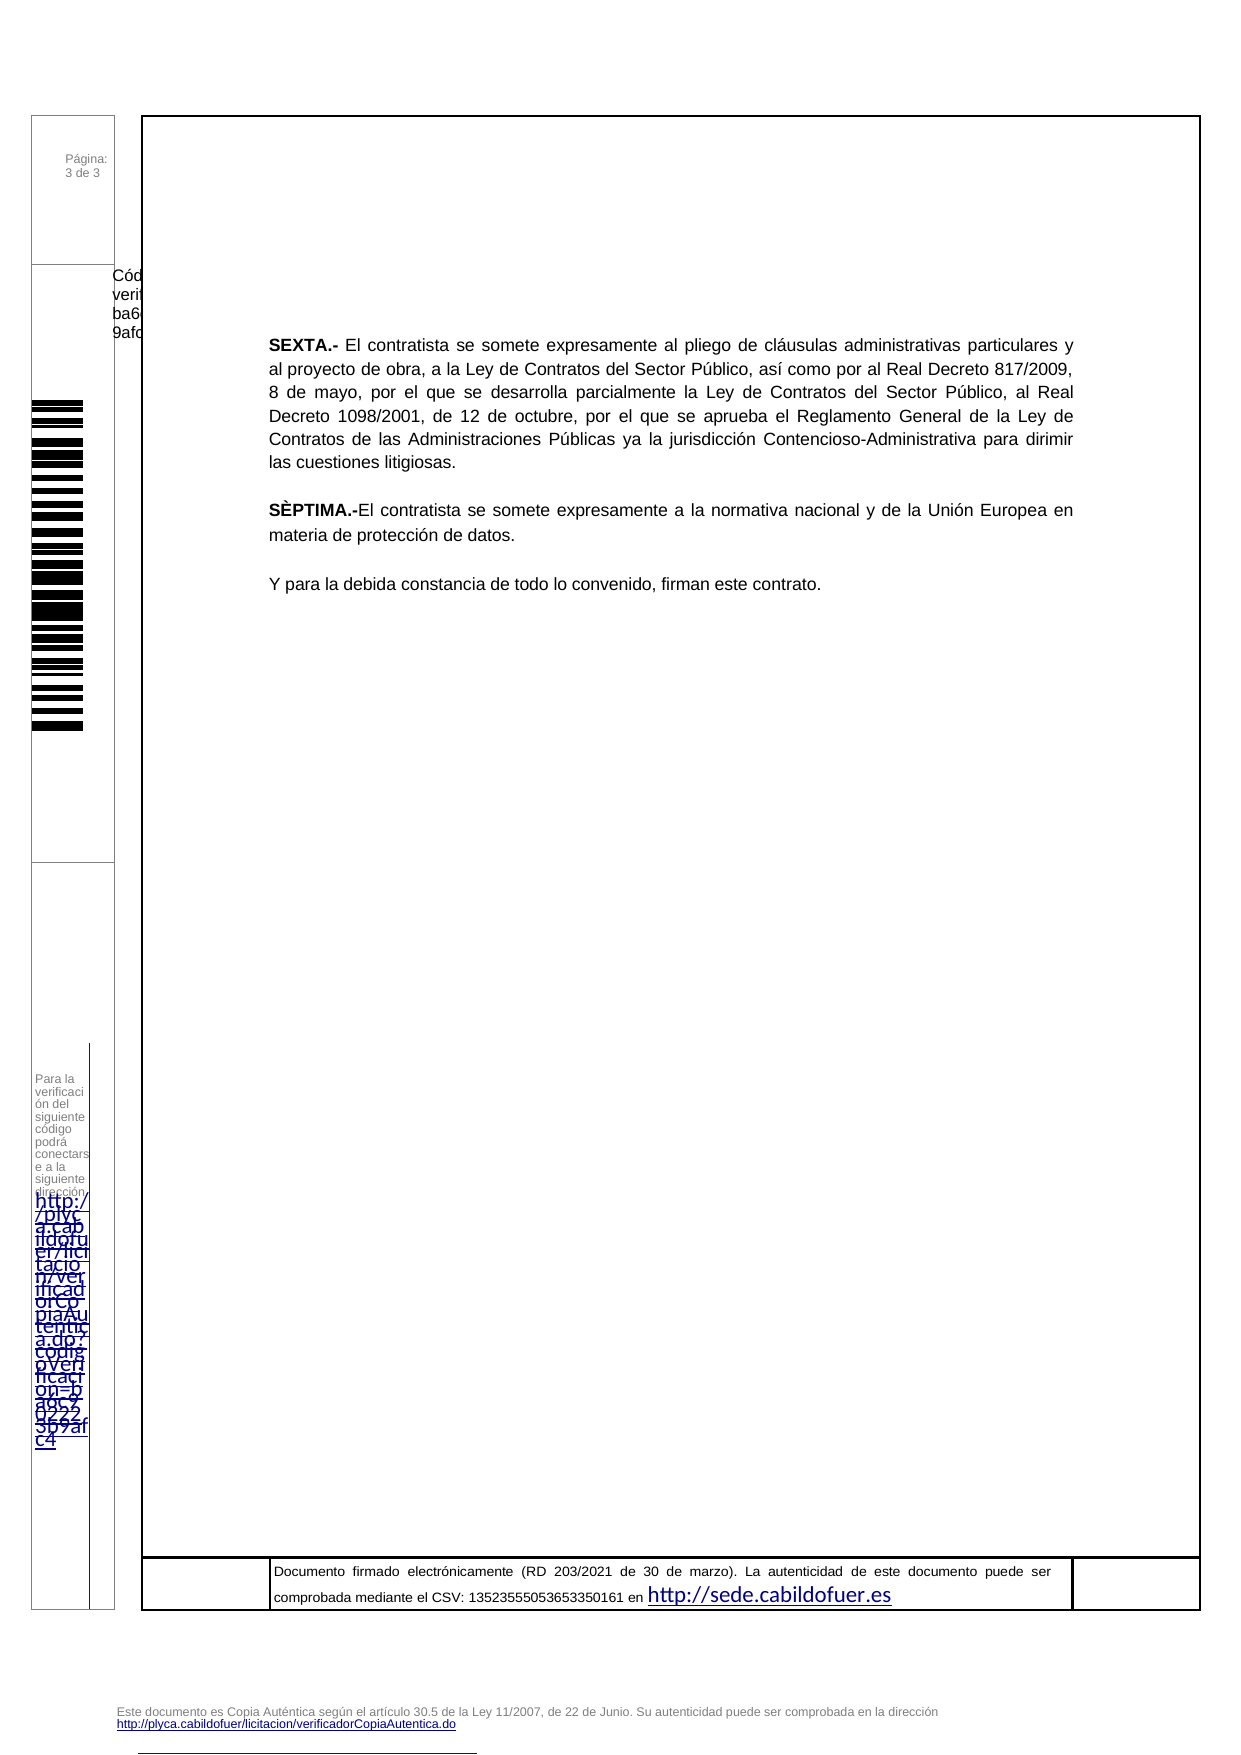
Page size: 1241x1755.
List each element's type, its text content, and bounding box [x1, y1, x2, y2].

table_cell [32, 676, 83, 684]
table_cell [32, 731, 83, 862]
table_cell [32, 468, 83, 474]
table_header Página: 3 de 3 [32, 116, 114, 264]
table_cell [32, 265, 83, 399]
table_cell Para la verificación del siguiente código podrá conectarse a la siguiente dirección http://plyca.cabildofuer/licitacion/verificadorCopiaAutentica.do?codigoVerificacion=ba6c902223b9afc4 [32, 1043, 89, 1608]
table_cell [32, 494, 83, 501]
table_cell [32, 863, 114, 1042]
table_cell Documento firmado electrónicamente (RD 203/2021 de 30 de marzo). La autenticidad de este documento puede ser comprobada mediante el CSV: 13523555053653350161 en http://sede.cabildofuer.es [271, 1559, 1071, 1608]
table_cell [90, 1043, 114, 1608]
table_cell [32, 537, 83, 543]
table_cell [32, 585, 83, 590]
table_cell [1074, 1559, 1199, 1608]
table_header SEXTA.- El contratista se somete expresamente al pliego de cláusulas administrativas particulares y al proyecto de obra, a la Ley de Contratos del Sector Público, así como por al Real Decreto 817/2009, 8 de mayo, por el que se desarrolla parcialmente la Ley de Contratos del Sector Público, al Real Decreto 1098/2001, de 12 de octubre, por el que se aprueba el Reglamento General de la Ley de Contratos de las Administraciones Públicas ya la jurisdicción Contencioso-Administrativa para dirimir las cuestiones litigiosas. SÈPTIMA.-El contratista se somete expresamente a la normativa nacional y de la Unión Europea en materia de protección de datos. Y para la debida constancia de todo lo convenido, firman este contrato. [143, 117, 1199, 1556]
table_cell [143, 1559, 269, 1608]
table_cell [32, 412, 83, 418]
table_cell [32, 521, 83, 528]
table_cell [32, 651, 83, 658]
table_cell [32, 481, 83, 488]
table_cell [32, 555, 83, 559]
table_cell Código de verificación : ba6c902223b9afc4 [83, 265, 114, 862]
table_cell [32, 701, 83, 708]
table_cell [32, 508, 83, 512]
table_cell [32, 428, 83, 438]
table_cell [32, 714, 83, 721]
